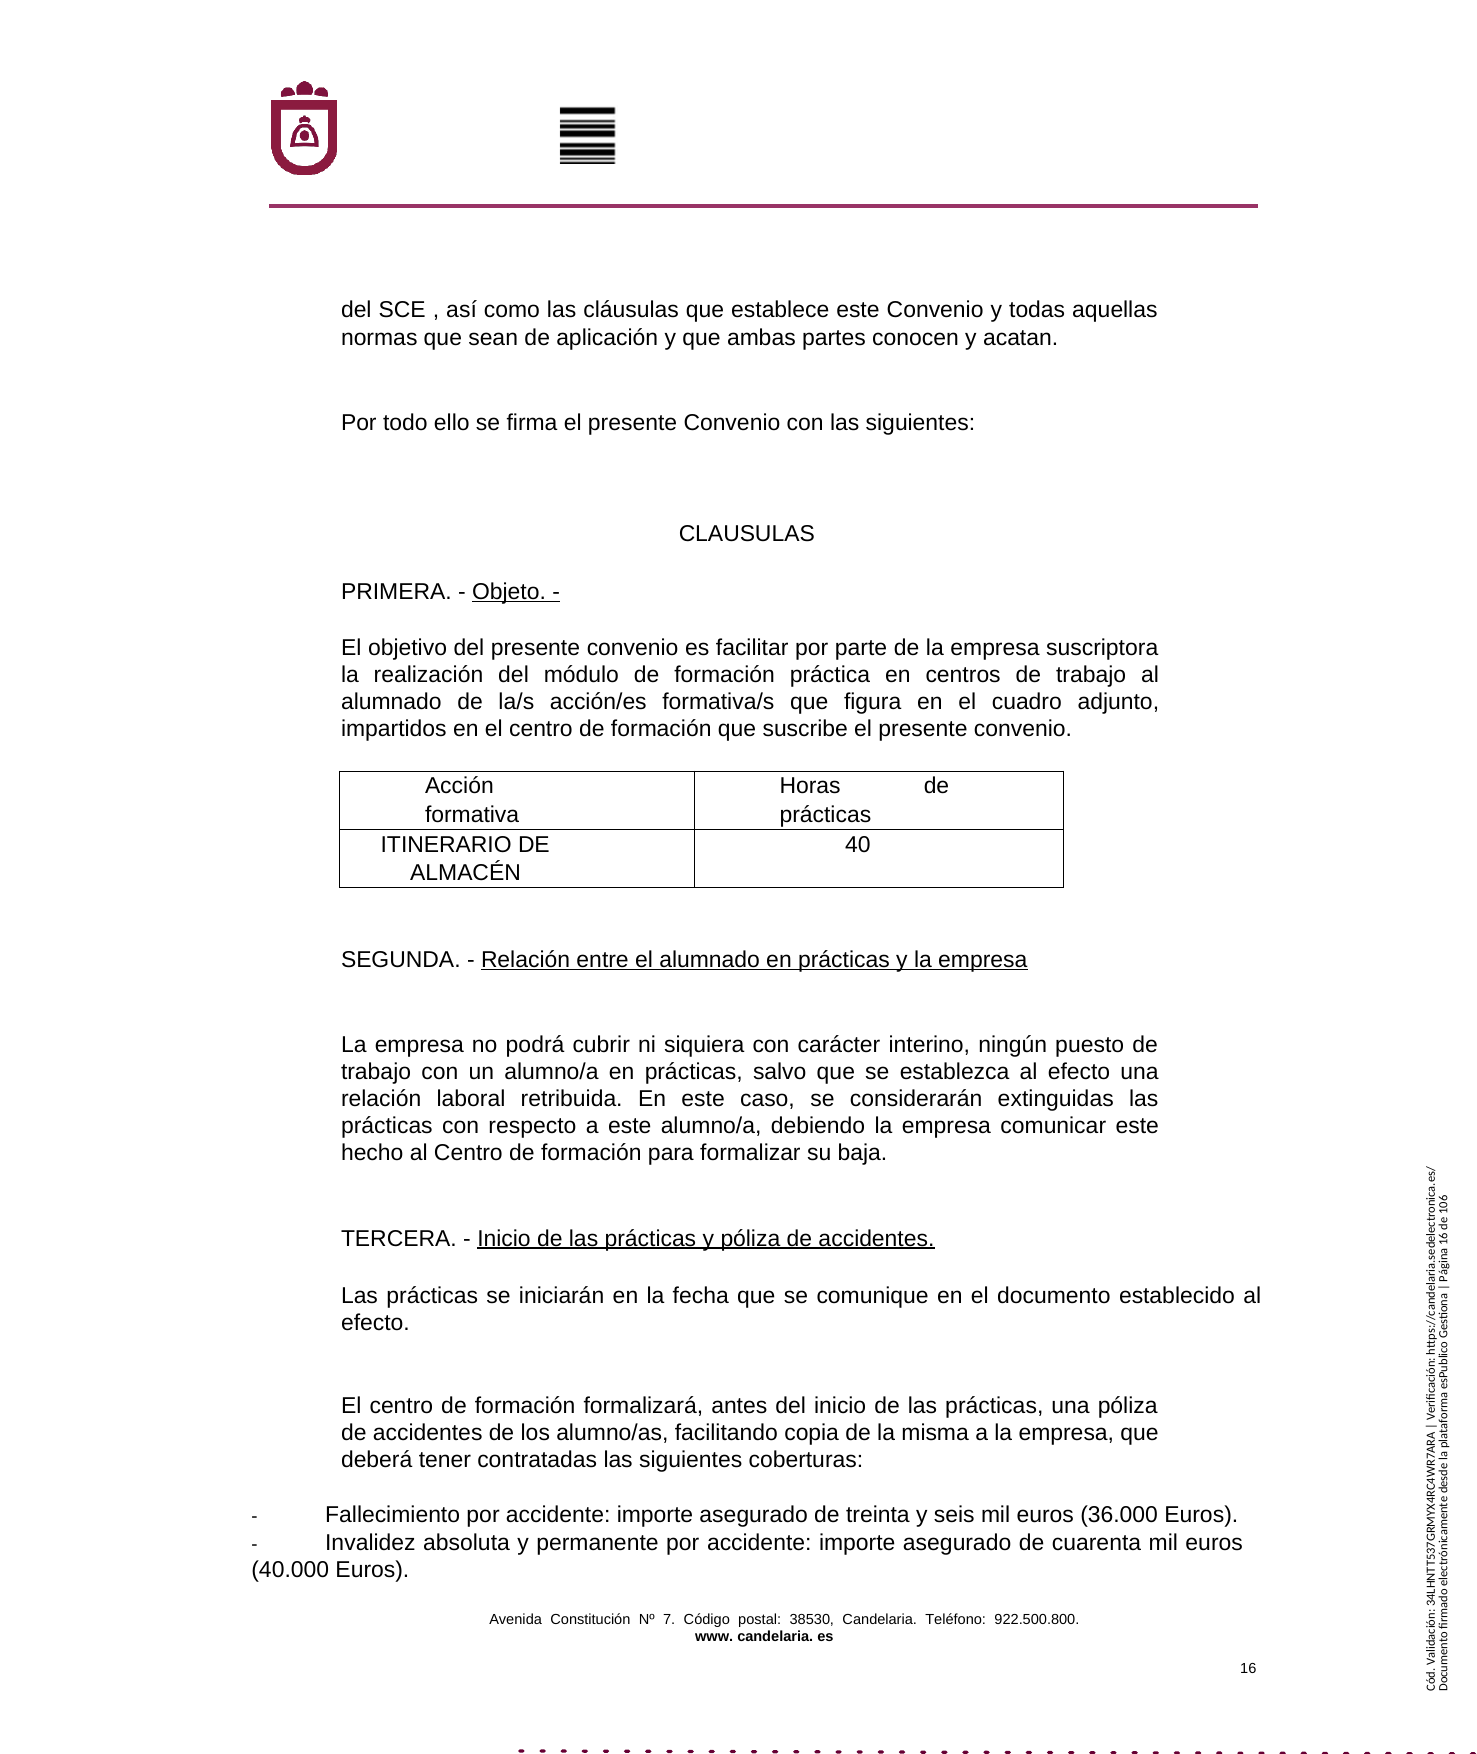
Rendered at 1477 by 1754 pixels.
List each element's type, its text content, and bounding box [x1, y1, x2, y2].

text PRIMERA. - Objeto. - [341, 576, 1263, 605]
text El centro de formación formalizará, antes del inicio de las prácticas, una póliza de accidentes de los alumno/as, facilitando copia de la misma a la empresa, que deberá tener contratadas las siguientes coberturas: [341, 1392, 1159, 1472]
subtitle CLAUSULAS [274, 520, 1225, 547]
table_header de [903, 772, 1063, 829]
list Invalidez absoluta y permanente por accidente: importe asegurado de cuarenta mil euros (40.000 Euros). [251, 1529, 1243, 1582]
table_header Acción formativa [340, 772, 694, 829]
text La empresa no podrá cubrir ni siquiera con carácter interino, ningún puesto de trabajo con un alumno/a en prácticas, salvo que se establezca al efecto una relación laboral retribuida. En este caso, se considerarán extinguidas las prácticas con respecto a este alumno/a, debiendo la empresa comunicar este hecho al Centro de formación para formalizar su baja. [341, 1031, 1159, 1165]
text Las prácticas se iniciarán en la fecha que se comunique en el documento establecido al efecto. [341, 1282, 1263, 1335]
table_cell ITINERARIO DE ALMACÉN [340, 830, 694, 887]
text TERCERA. - Inicio de las prácticas y póliza de accidentes. [341, 1223, 1270, 1251]
table_header Horas prácticas [695, 772, 903, 829]
table_cell [903, 830, 1063, 887]
table_cell 40 [695, 830, 903, 887]
text El objetivo del presente convenio es facilitar por parte de la empresa suscriptora la realización del módulo de formación práctica en centros de trabajo al alumnado de la/s acción/es formativa/s que figura en el cuadro adjunto, impartidos en el centro de formación que suscribe el presente convenio. [341, 634, 1159, 741]
text SEGUNDA. - Relación entre el alumnado en prácticas y la empresa [341, 944, 1270, 973]
list Fallecimiento por accidente: importe asegurado de treinta y seis mil euros (36.000 Euros). [251, 1501, 1243, 1528]
text Por todo ello se firma el presente Convenio con las siguientes: [341, 408, 1263, 435]
text del SCE , así como las cláusulas que establece este Convenio y todas aquellas normas que sean de aplicación y que ambas partes conocen y acatan. [341, 296, 1159, 351]
